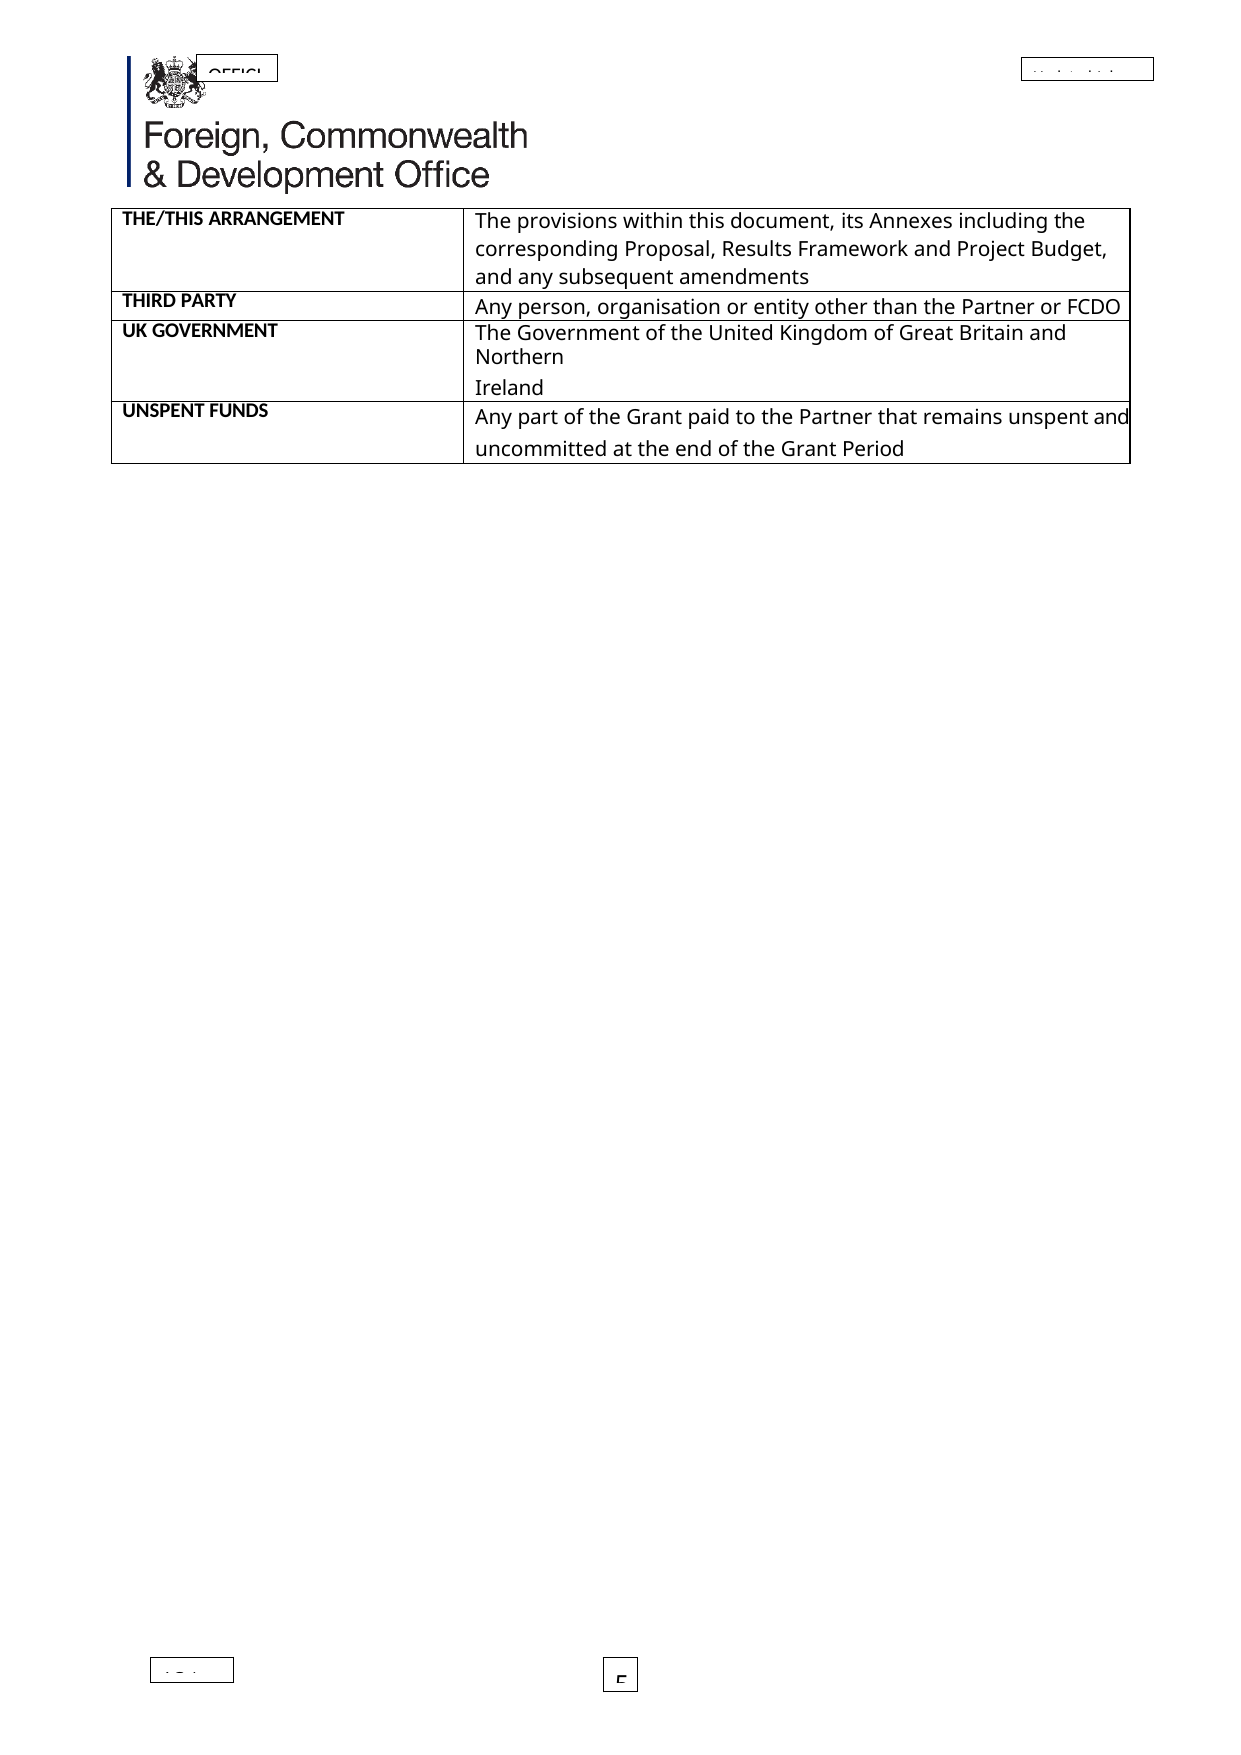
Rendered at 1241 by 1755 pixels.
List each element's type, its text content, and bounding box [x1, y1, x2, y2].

picture [127, 56, 529, 194]
table_cell UNSPENT FUNDS [112, 402, 463, 463]
table_cell UK GOVERNMENT [112, 321, 463, 401]
table_cell THE/THIS ARRANGEMENT [112, 209, 463, 291]
table_cell The Government of the United Kingdom of Great Britain and Northern Ireland [464, 321, 1129, 401]
table_cell THIRD PARTY [112, 292, 463, 320]
table_cell The provisions within this document, its Annexes including the corresponding Proposal, Results Framework and Project Budget, and any subsequent amendments [464, 209, 1129, 291]
table_cell Any person, organisation or entity other than the Partner or FCDO [464, 292, 1129, 320]
table_cell Any part of the Grant paid to the Partner that remains unspent and uncommitted at the end of the Grant Period [464, 402, 1129, 463]
